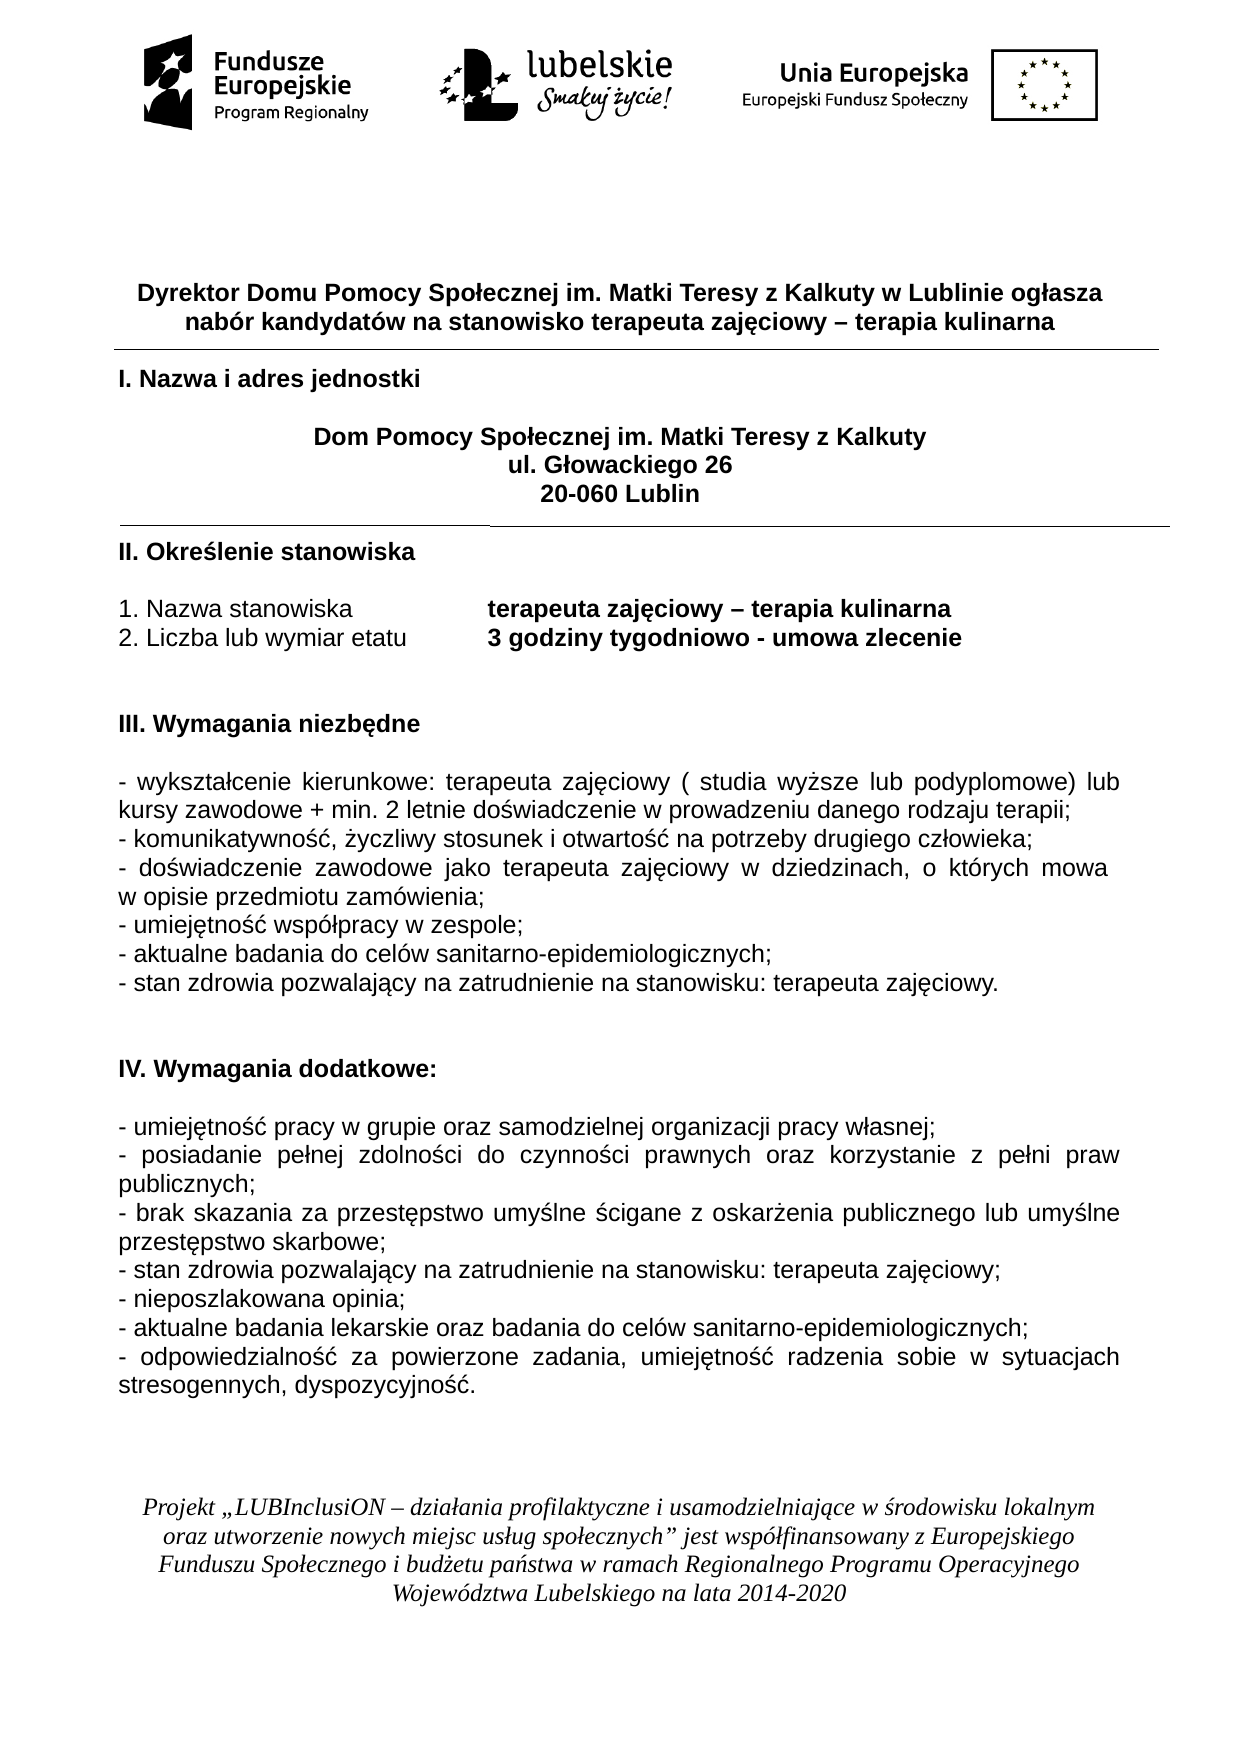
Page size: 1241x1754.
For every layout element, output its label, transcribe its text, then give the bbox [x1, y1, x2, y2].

text - umiejętność współpracy w zespole; [118, 911, 1122, 939]
text - odpowiedzialność za powierzone zadania, umiejętność radzenia sobie w sytuacjach stresogennych, dyspozycyjność. [118, 1342, 1122, 1399]
text - posiadanie pełnej zdolności do czynności prawnych oraz korzystanie z pełni praw publicznych; [118, 1141, 1122, 1198]
text III. Wymagania niezbędne [118, 709, 1122, 738]
text 2. Liczba lub wymiar etatu 3 godziny tygodniowo - umowa zlecenie [118, 623, 1122, 652]
text - doświadczenie zawodowe jako terapeuta zajęciowy w dziedzinach, o których mowa w opisie przedmiotu zamówienia; [118, 853, 1122, 911]
picture [118, 0, 1123, 163]
text - brak skazania za przestępstwo umyślne ścigane z oskarżenia publicznego lub umyślne przestępstwo skarbowe; [118, 1198, 1122, 1256]
text ul. Głowackiego 26 [118, 451, 1122, 479]
text - stan zdrowia pozwalający na zatrudnienie na stanowisku: terapeuta zajęciowy. [118, 968, 1122, 997]
text I. Nazwa i adres jednostki [118, 364, 1122, 393]
text Dyrektor Domu Pomocy Społecznej im. Matki Teresy z Kalkuty w Lublinie ogłasza nabór kandydatów na stanowisko terapeuta zajęciowy – terapia kulinarna [118, 278, 1122, 336]
text Dom Pomocy Społecznej im. Matki Teresy z Kalkuty [118, 422, 1122, 451]
text - wykształcenie kierunkowe: terapeuta zajęciowy ( studia wyższe lub podyplomowe) lub kursy zawodowe + min. 2 letnie doświadczenie w prowadzeniu danego rodzaju terapii; [118, 767, 1122, 824]
text 1. Nazwa stanowiska terapeuta zajęciowy – terapia kulinarna [118, 594, 1122, 623]
text - stan zdrowia pozwalający na zatrudnienie na stanowisku: terapeuta zajęciowy; [118, 1256, 1122, 1284]
text - umiejętność pracy w grupie oraz samodzielnej organizacji pracy własnej; [118, 1112, 1122, 1141]
text II. Określenie stanowiska [118, 537, 1122, 566]
text - aktualne badania do celów sanitarno-epidemiologicznych; [118, 939, 1122, 968]
text 20-060 Lublin [118, 479, 1122, 508]
text IV. Wymagania dodatkowe: [118, 1054, 1122, 1083]
text - komunikatywność, życzliwy stosunek i otwartość na potrzeby drugiego człowieka; [118, 824, 1122, 853]
text - nieposzlakowana opinia; [118, 1284, 1122, 1313]
text - aktualne badania lekarskie oraz badania do celów sanitarno-epidemiologicznych; [118, 1313, 1122, 1342]
